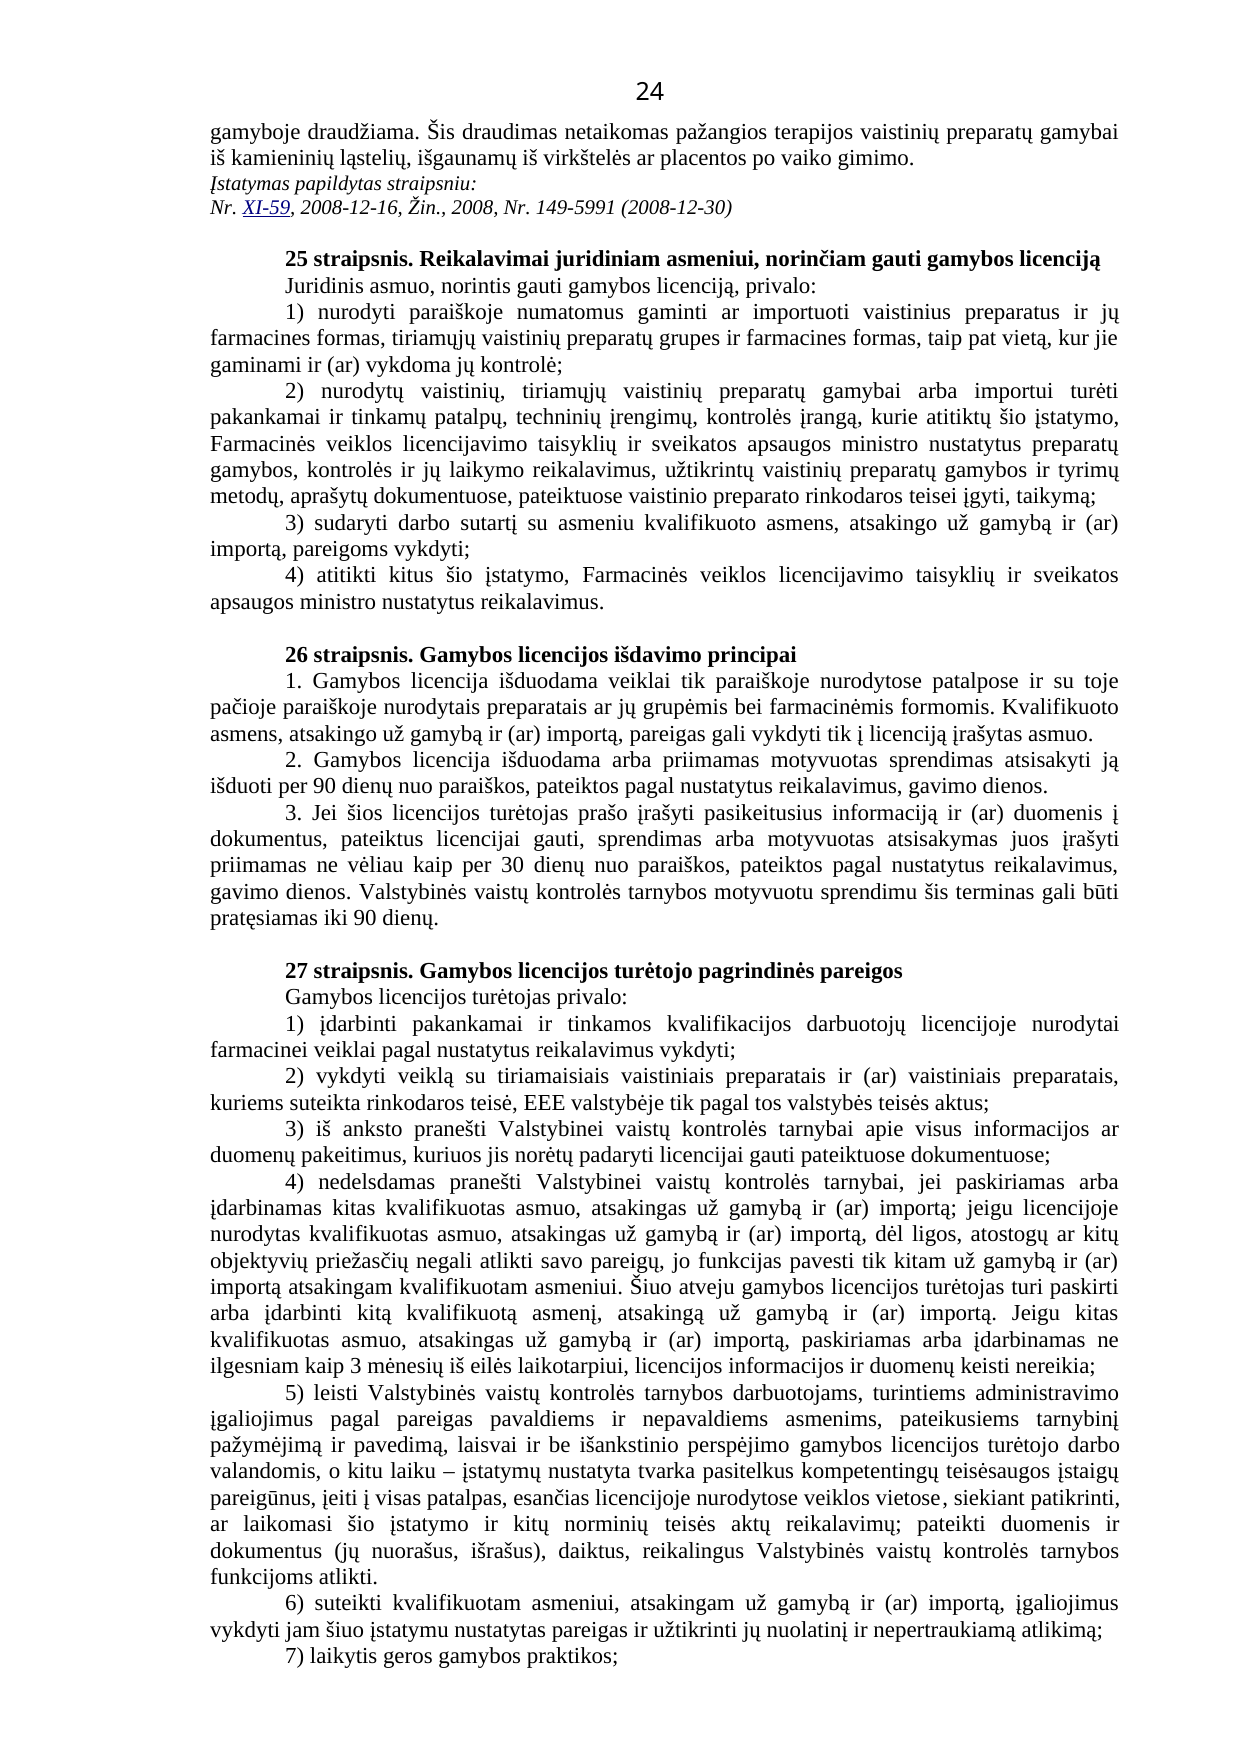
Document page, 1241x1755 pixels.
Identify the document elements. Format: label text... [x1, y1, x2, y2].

text 2. Gamybos licencija išduodama arba priimamas motyvuotas sprendimas atsisakyti ją išduoti per 90 dienų nuo paraiškos, pateiktos pagal nustatytus reikalavimus, gavimo dienos. [210, 746, 1120, 799]
text 3) sudaryti darbo sutartį su asmeniu kvalifikuoto asmens, atsakingo už gamybą ir (ar) importą, pareigoms vykdyti; [210, 509, 1120, 562]
text 5) leisti Valstybinės vaistų kontrolės tarnybos darbuotojams, turintiems administravimo įgaliojimus pagal pareigas pavaldiems ir nepavaldiems asmenims, pateikusiems tarnybinį pažymėjimą ir pavedimą, laisvai ir be išankstinio perspėjimo gamybos licencijos turėtojo darbo valandomis, o kitu laiku – įstatymų nustatyta tvarka pasitelkus kompetentingų teisėsaugos įstaigų pareigūnus, įeiti į visas patalpas, esančias licencijoje nurodytose veiklos vietose, siekiant patikrinti, ar laikomasi šio įstatymo ir kitų norminių teisės aktų reikalavimų; pateikti duomenis ir dokumentus (jų nuorašus, išrašus), daiktus, reikalingus Valstybinės vaistų kontrolės tarnybos funkcijoms atlikti. [210, 1378, 1120, 1589]
text 7) laikytis geros gamybos praktikos; [210, 1642, 1120, 1668]
text 26 straipsnis. Gamybos licencijos išdavimo principai [210, 641, 1120, 667]
text Gamybos licencijos turėtojas privalo: [210, 983, 1120, 1009]
text 1) įdarbinti pakankamai ir tinkamos kvalifikacijos darbuotojų licencijoje nurodytai farmacinei veiklai pagal nustatytus reikalavimus vykdyti; [210, 1009, 1120, 1062]
text 27 straipsnis. Gamybos licencijos turėtojo pagrindinės pareigos [210, 957, 1120, 983]
text 4) nedelsdamas pranešti Valstybinei vaistų kontrolės tarnybai, jei paskiriamas arba įdarbinamas kitas kvalifikuotas asmuo, atsakingas už gamybą ir (ar) importą; jeigu licencijoje nurodytas kvalifikuotas asmuo, atsakingas už gamybą ir (ar) importą, dėl ligos, atostogų ar kitų objektyvių priežasčių negali atlikti savo pareigų, jo funkcijas pavesti tik kitam už gamybą ir (ar) importą atsakingam kvalifikuotam asmeniui. Šiuo atveju gamybos licencijos turėtojas turi paskirti arba įdarbinti kitą kvalifikuotą asmenį, atsakingą už gamybą ir (ar) importą. Jeigu kitas kvalifikuotas asmuo, atsakingas už gamybą ir (ar) importą, paskiriamas arba įdarbinamas ne ilgesniam kaip 3 mėnesių iš eilės laikotarpiui, licencijos informacijos ir duomenų keisti nereikia; [210, 1168, 1120, 1378]
text Juridinis asmuo, norintis gauti gamybos licenciją, privalo: [210, 272, 1120, 298]
text Įstatymas papildytas straipsniu: [210, 171, 1120, 195]
text gamyboje draudžiama. Šis draudimas netaikomas pažangios terapijos vaistinių preparatų gamybai iš kamieninių ląstelių, išgaunamų iš virkštelės ar placentos po vaiko gimimo. [210, 118, 1120, 171]
text 1) nurodyti paraiškoje numatomus gaminti ar importuoti vaistinius preparatus ir jų farmacines formas, tiriamųjų vaistinių preparatų grupes ir farmacines formas, taip pat vietą, kur jie gaminami ir (ar) vykdoma jų kontrolė; [210, 298, 1120, 377]
text 3. Jei šios licencijos turėtojas prašo įrašyti pasikeitusius informaciją ir (ar) duomenis į dokumentus, pateiktus licencijai gauti, sprendimas arba motyvuotas atsisakymas juos įrašyti priimamas ne vėliau kaip per 30 dienų nuo paraiškos, pateiktos pagal nustatytus reikalavimus, gavimo dienos. Valstybinės vaistų kontrolės tarnybos motyvuotu sprendimu šis terminas gali būti pratęsiamas iki 90 dienų. [210, 799, 1120, 931]
text Nr. XI-59, 2008-12-16, Žin., 2008, Nr. 149-5991 (2008-12-30) [210, 195, 1120, 219]
text 2) nurodytų vaistinių, tiriamųjų vaistinių preparatų gamybai arba importui turėti pakankamai ir tinkamų patalpų, techninių įrengimų, kontrolės įrangą, kurie atitiktų šio įstatymo, Farmacinės veiklos licencijavimo taisyklių ir sveikatos apsaugos ministro nustatytus preparatų gamybos, kontrolės ir jų laikymo reikalavimus, užtikrintų vaistinių preparatų gamybos ir tyrimų metodų, aprašytų dokumentuose, pateiktuose vaistinio preparato rinkodaros teisei įgyti, taikymą; [210, 377, 1120, 509]
text 25 straipsnis. Reikalavimai juridiniam asmeniui, norinčiam gauti gamybos licenciją [285, 245, 1120, 272]
text 3) iš anksto pranešti Valstybinei vaistų kontrolės tarnybai apie visus informacijos ar duomenų pakeitimus, kuriuos jis norėtų padaryti licencijai gauti pateiktuose dokumentuose; [210, 1115, 1120, 1168]
text 2) vykdyti veiklą su tiriamaisiais vaistiniais preparatais ir (ar) vaistiniais preparatais, kuriems suteikta rinkodaros teisė, EEE valstybėje tik pagal tos valstybės teisės aktus; [210, 1062, 1120, 1115]
text 1. Gamybos licencija išduodama veiklai tik paraiškoje nurodytose patalpose ir su toje pačioje paraiškoje nurodytais preparatais ar jų grupėmis bei farmacinėmis formomis. Kvalifikuoto asmens, atsakingo už gamybą ir (ar) importą, pareigas gali vykdyti tik į licenciją įrašytas asmuo. [210, 667, 1120, 746]
text 6) suteikti kvalifikuotam asmeniui, atsakingam už gamybą ir (ar) importą, įgaliojimus vykdyti jam šiuo įstatymu nustatytas pareigas ir užtikrinti jų nuolatinį ir nepertraukiamą atlikimą; [210, 1589, 1120, 1642]
text 4) atitikti kitus šio įstatymo, Farmacinės veiklos licencijavimo taisyklių ir sveikatos apsaugos ministro nustatytus reikalavimus. [210, 562, 1120, 614]
